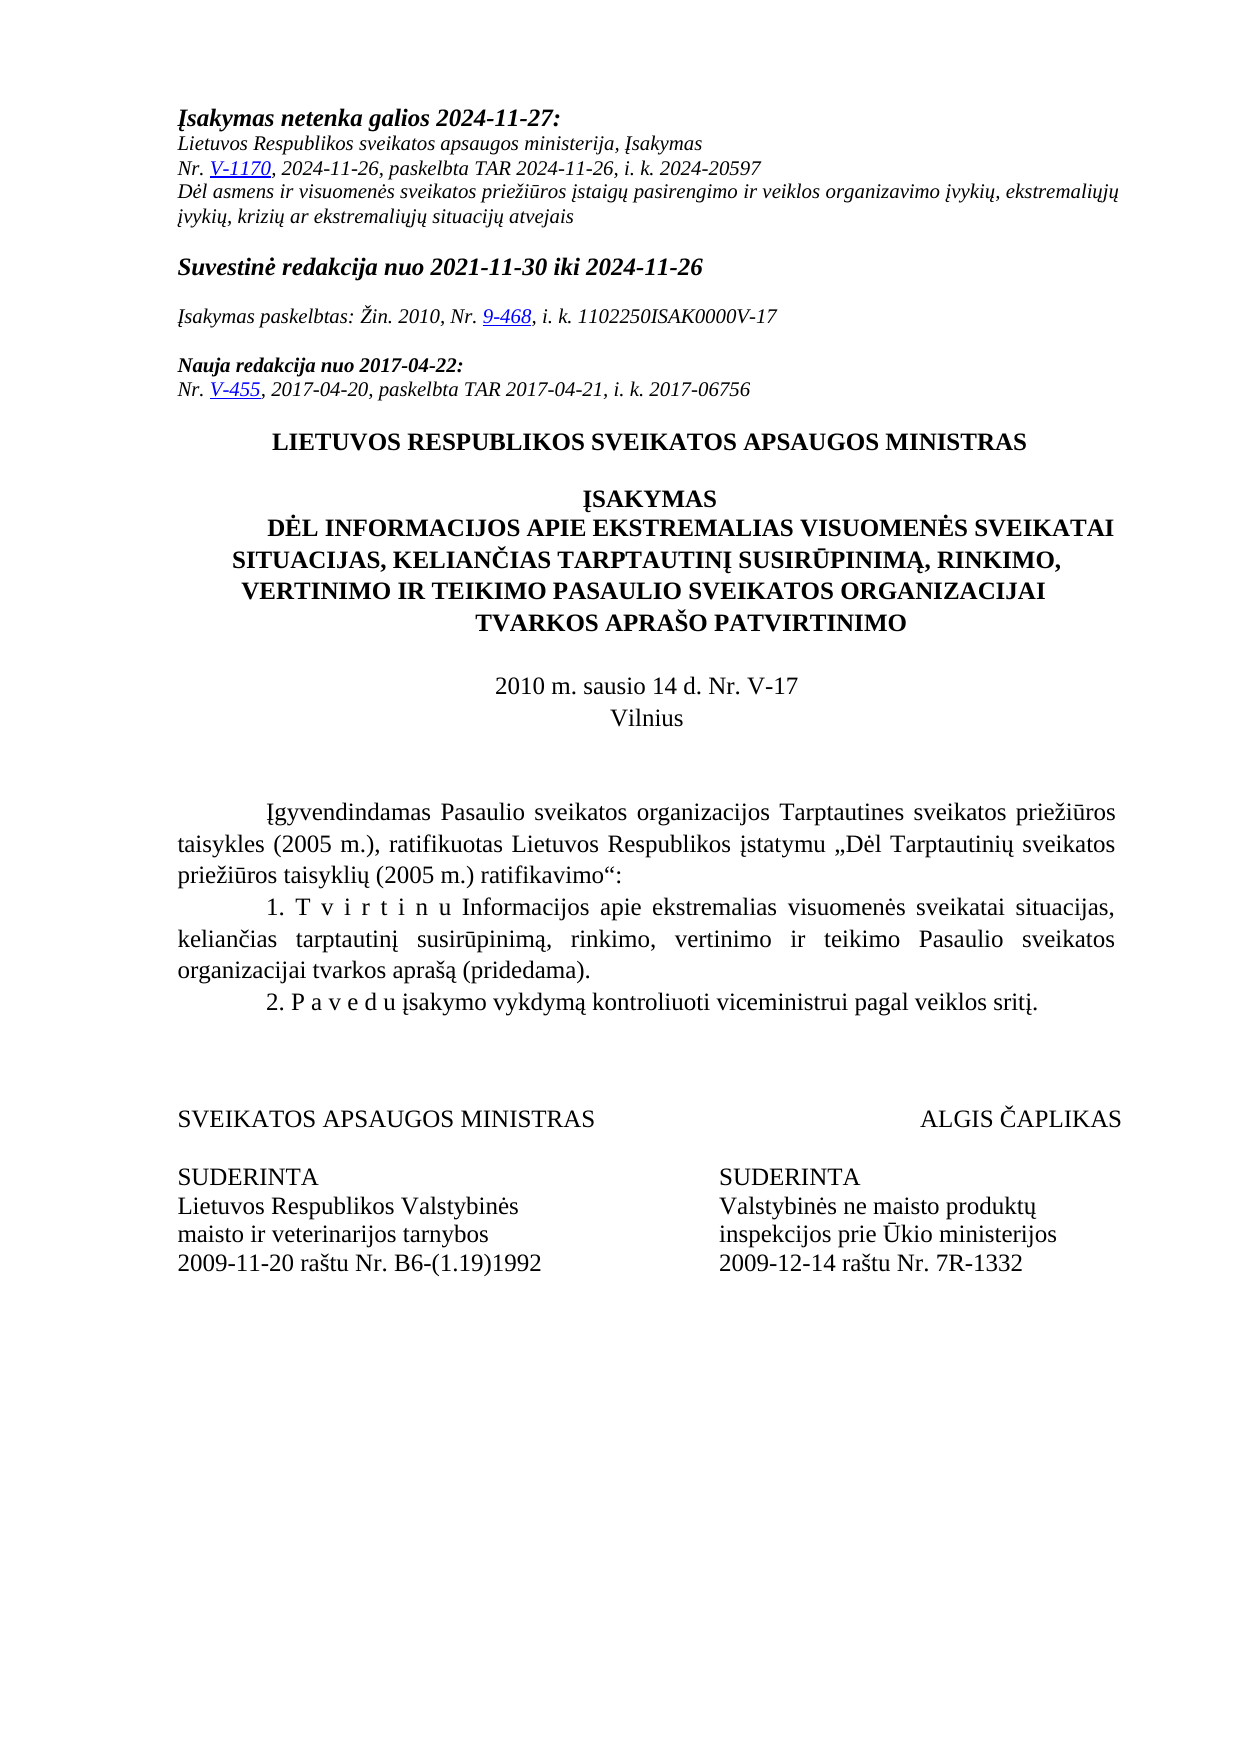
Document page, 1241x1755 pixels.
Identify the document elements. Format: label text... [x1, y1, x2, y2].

text 2010 m. sausio 14 d. Nr. V-17 [177, 671, 1116, 700]
text TVARKOS APRAŠO PATVIRTINIMO [177, 608, 1116, 637]
text Nauja redakcija nuo 2017-04-22: [177, 353, 1122, 377]
text 2009-11-20 raštu Nr. B6-(1.19)1992 2009-12-14 raštu Nr. 7R-1332 [177, 1248, 1122, 1277]
text LIETUVOS RESPUBLIKOS SVEIKATOS APSAUGOS MINISTRAS [177, 427, 1122, 456]
text DĖL INFORMACIJOS APIE EKSTREMALIAS VISUOMENĖS SVEIKATAI SITUACIJAS, KELIANČIAS TARPTAUTINĮ SUSIRŪPINIMĄ, RINKIMO, VERTINIMO IR TEIKIMO PASAULIO SVEIKATOS ORGANIZACIJAI [177, 513, 1116, 605]
text Įsakymas paskelbtas: Žin. 2010, Nr. 9-468, i. k. 1102250ISAK0000V-17 [177, 304, 1122, 328]
text Įsakymas netenka galios 2024-11-27: [177, 103, 1122, 131]
text Dėl asmens ir visuomenės sveikatos priežiūros įstaigų pasirengimo ir veiklos organizavimo įvykių, ekstremaliųjų įvykių, krizių ar ekstremaliųjų situacijų atvejais [177, 179, 1122, 228]
text Nr. V-1170, 2024-11-26, paskelbta TAR 2024-11-26, i. k. 2024-20597 [177, 155, 1122, 179]
text maisto ir veterinarijos tarnybos inspekcijos prie Ūkio ministerijos [177, 1219, 1122, 1248]
text SVEIKATOS APSAUGOS MINISTRAS ALGIS ČAPLIKAS [177, 1104, 1122, 1133]
text SUDERINTA SUDERINTA [177, 1162, 1122, 1191]
text Lietuvos Respublikos Valstybinės Valstybinės ne maisto produktų [177, 1191, 1122, 1219]
text Suvestinė redakcija nuo 2021-11-30 iki 2024-11-26 [177, 252, 1122, 280]
text Vilnius [177, 703, 1116, 731]
text ĮSAKYMAS [177, 484, 1122, 513]
text Įgyvendindamas Pasaulio sveikatos organizacijos Tarptautines sveikatos priežiūros taisykles (2005 m.), ratifikuotas Lietuvos Respublikos įstatymu „Dėl Tarptautinių sveikatos priežiūros taisyklių (2005 m.) ratifikavimo“: [177, 797, 1116, 889]
text 2. P a v e d u įsakymo vykdymą kontroliuoti viceministrui pagal veiklos sritį. [177, 987, 1116, 1016]
text Nr. V-455, 2017-04-20, paskelbta TAR 2017-04-21, i. k. 2017-06756 [177, 377, 1122, 401]
text 1. T v i r t i n u Informacijos apie ekstremalias visuomenės sveikatai situacijas, keliančias tarptautinį susirūpinimą, rinkimo, vertinimo ir teikimo Pasaulio sveikatos organizacijai tvarkos aprašą (pridedama). [177, 892, 1116, 984]
text Lietuvos Respublikos sveikatos apsaugos ministerija, Įsakymas [177, 131, 1122, 155]
